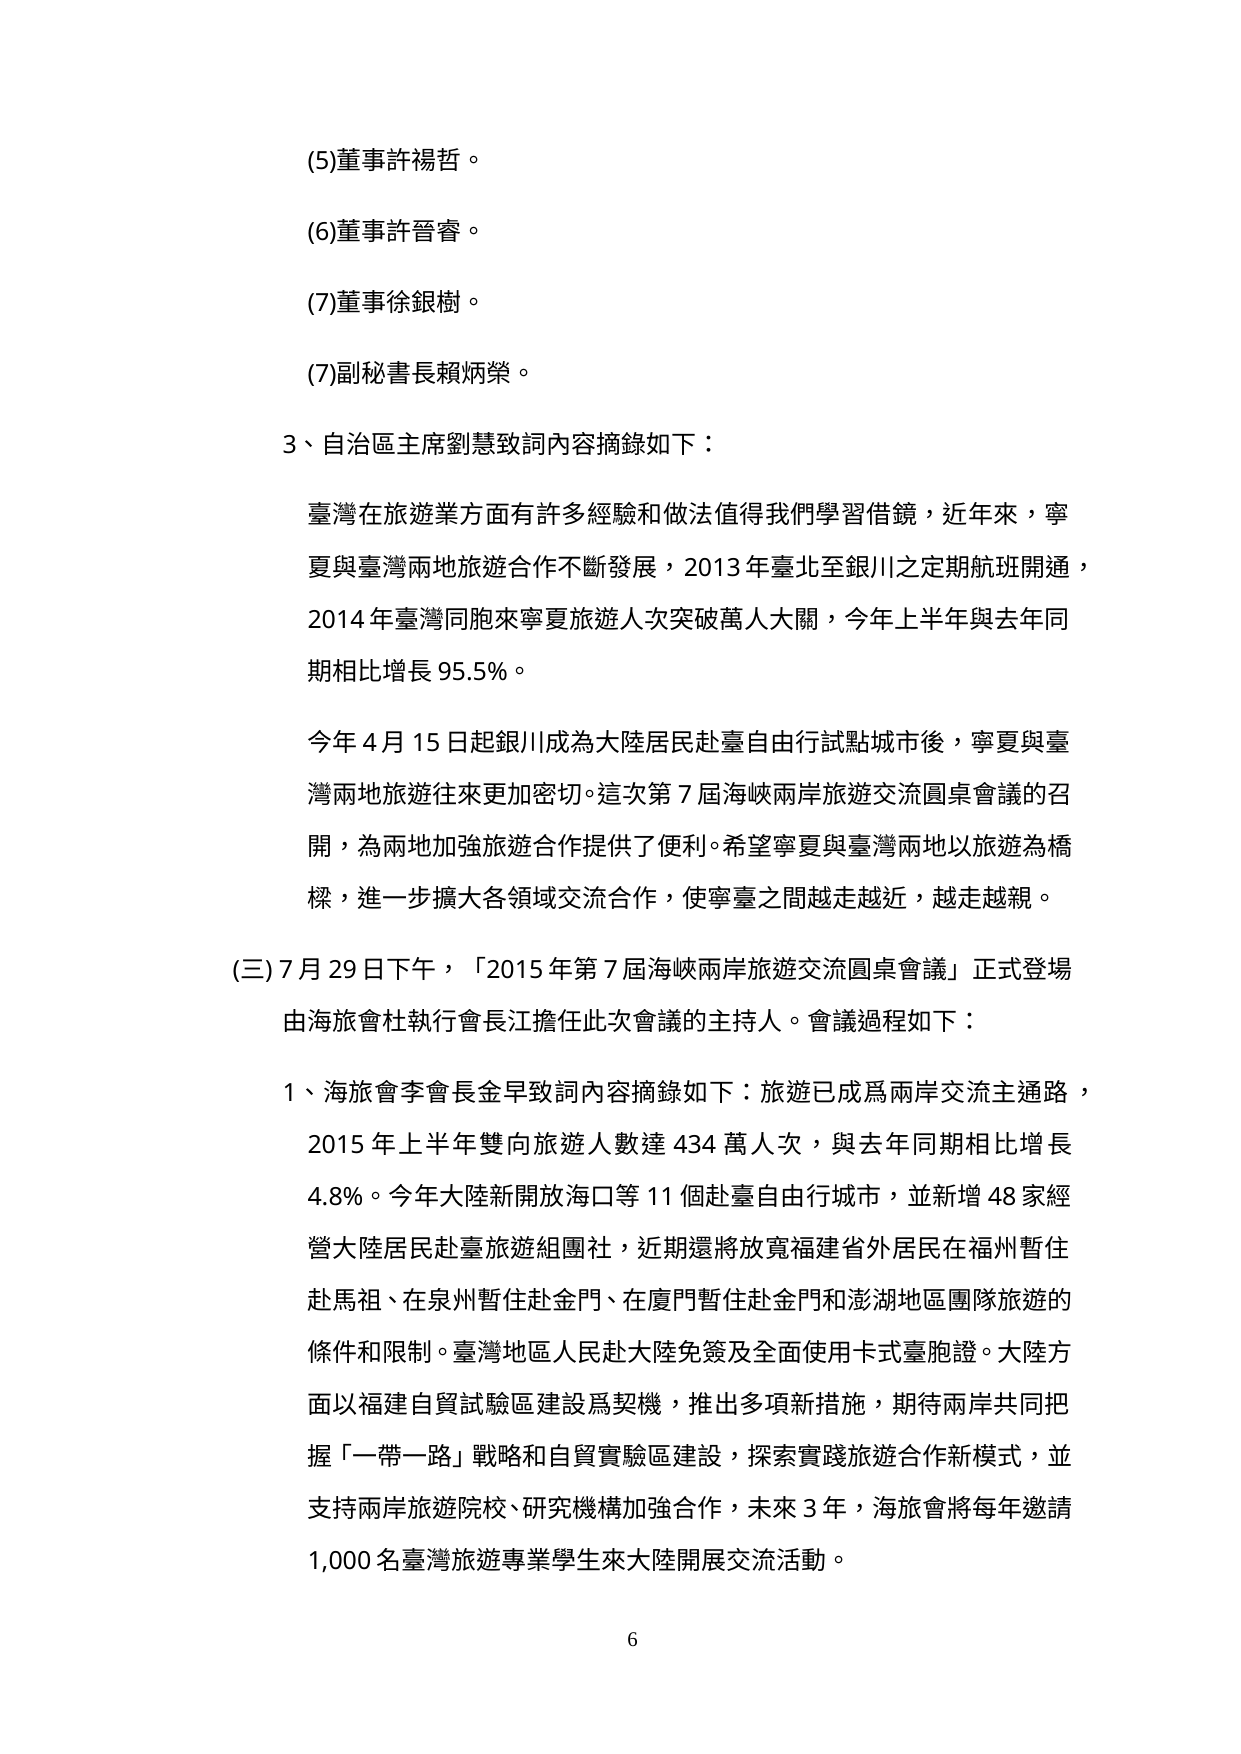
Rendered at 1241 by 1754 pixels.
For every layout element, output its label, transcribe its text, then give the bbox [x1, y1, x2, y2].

text (7)副秘書長賴炳榮。 [282, 341, 1072, 393]
text 臺灣在旅遊業方面有許多經驗和做法值得我們學習借鏡，近年來，寧夏與臺灣兩地旅遊合作不斷發展，2013年臺北至銀川之定期航班開通，2014年臺灣同胞來寧夏旅遊人次突破萬人大關，今年上半年與去年同期相比增長95.5%。 [307, 482, 1072, 691]
text 3、自治區主席劉慧致詞內容摘錄如下： [282, 411, 1072, 463]
text (7)董事徐銀樹。 [282, 270, 1072, 322]
text 今年4月15日起銀川成為大陸居民赴臺自由行試點城市後，寧夏與臺灣兩地旅遊往來更加密切。這次第7屆海峽兩岸旅遊交流圓桌會議的召開，為兩地加強旅遊合作提供了便利。希望寧夏與臺灣兩地以旅遊為橋樑，進一步擴大各領域交流合作，使寧臺之間越走越近，越走越親。 [307, 709, 1072, 918]
text (三) 7月29日下午，「2015年第7屆海峽兩岸旅遊交流圓桌會議」正式登場，由海旅會杜執行會長江擔任此次會議的主持人。會議過程如下： [232, 936, 1072, 1041]
text 1、海旅會李會長金早致詞內容摘錄如下：旅遊已成爲兩岸交流主通路，2015年上半年雙向旅遊人數達434萬人次，與去年同期相比增長4.8%。今年大陸新開放海口等11個赴臺自由行城市，並新增48家經營大陸居民赴臺旅遊組團社，近期還將放寬福建省外居民在福州暫住赴馬祖、在泉州暫住赴金門、在廈門暫住赴金門和澎湖地區團隊旅遊的條件和限制。臺灣地區人民赴大陸免簽及全面使用卡式臺胞證。大陸方面以福建自貿試驗區建設爲契機，推出多項新措施，期待兩岸共同把握「一帶一路」戰略和自貿實驗區建設，探索實踐旅遊合作新模式，並支持兩岸旅遊院校、研究機構加強合作，未來3年，海旅會將每年邀請1,000名臺灣旅遊專業學生來大陸開展交流活動。 [282, 1059, 1072, 1580]
text (5)董事許禓哲。 [282, 128, 1072, 180]
text (6)董事許晉睿。 [282, 199, 1072, 251]
